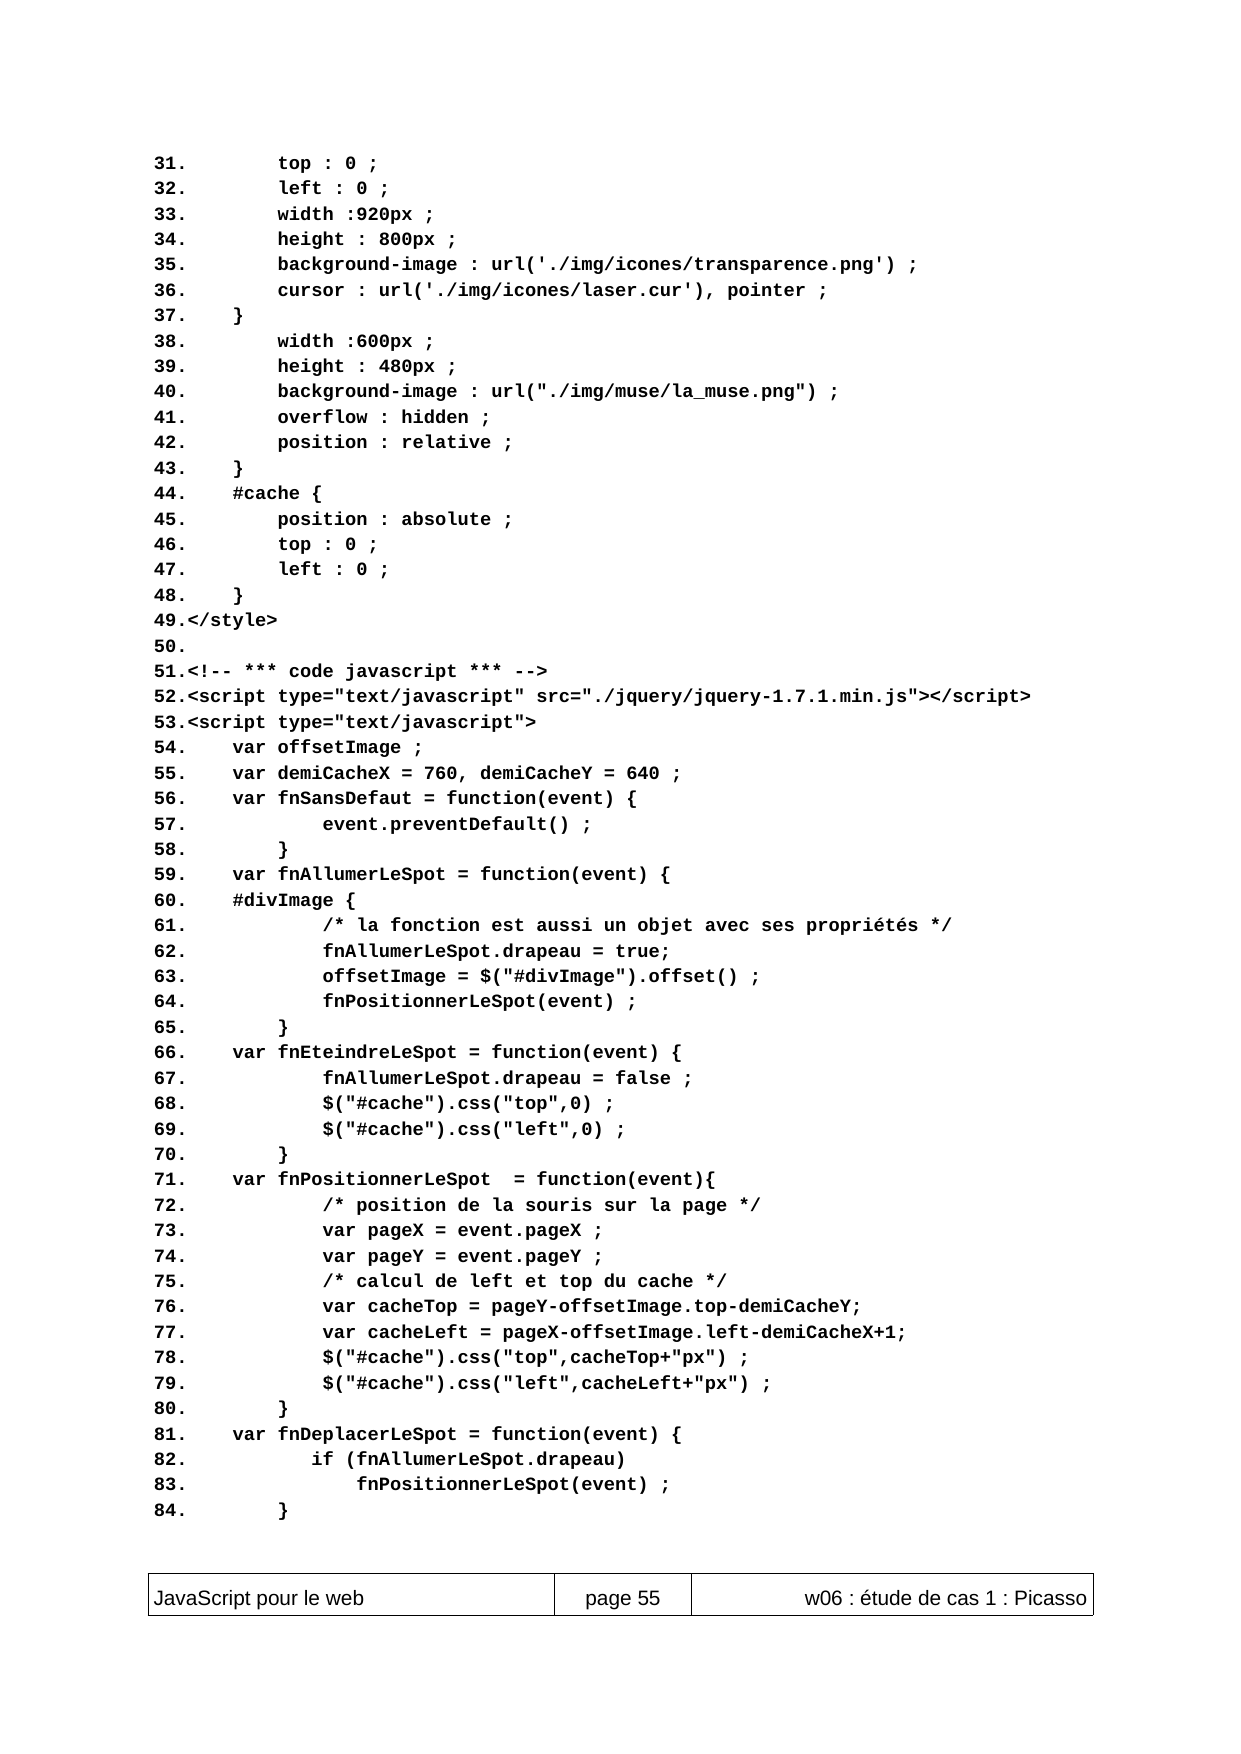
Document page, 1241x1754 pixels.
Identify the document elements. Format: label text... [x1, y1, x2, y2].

list overflow : hidden ; [148, 402, 1093, 427]
list var demiCacheX = 760, demiCacheY = 640 ; [148, 758, 1093, 783]
list var fnSansDefaut = function(event) { [148, 783, 1093, 808]
list #divImage { [148, 885, 1093, 910]
list background-image : url('./img/icones/transparence.png') ; [148, 249, 1093, 275]
list cursor : url('./img/icones/laser.cur'), pointer ; [148, 275, 1093, 300]
list } [148, 1012, 1093, 1037]
list left : 0 ; [148, 173, 1093, 198]
list } [148, 300, 1093, 326]
list var cacheLeft = pageX-offsetImage.left-demiCacheX+1; [148, 1317, 1093, 1342]
list top : 0 ; [148, 148, 1093, 173]
list var offsetImage ; [148, 732, 1093, 758]
list <script type="text/javascript"> [148, 707, 1093, 732]
list </style> [148, 605, 1093, 632]
list var fnAllumerLeSpot = function(event) { [148, 859, 1093, 885]
list $("#cache").css("top",0) ; [148, 1088, 1093, 1113]
list } [148, 1393, 1093, 1418]
list var fnDeplacerLeSpot = function(event) { [148, 1418, 1093, 1444]
list position : relative ; [148, 427, 1093, 453]
list top : 0 ; [148, 529, 1093, 554]
list fnPositionnerLeSpot(event) ; [148, 1469, 1093, 1495]
list background-image : url("./img/muse/la_muse.png") ; [148, 376, 1093, 402]
list /* la fonction est aussi un objet avec ses propriétés */ [148, 910, 1093, 936]
list } [148, 834, 1093, 859]
list var cacheTop = pageY-offsetImage.top-demiCacheY; [148, 1291, 1093, 1317]
list var fnEteindreLeSpot = function(event) { [148, 1037, 1093, 1063]
list } [148, 1495, 1093, 1528]
list offsetImage = $("#divImage").offset() ; [148, 961, 1093, 986]
list /* position de la souris sur la page */ [148, 1190, 1093, 1215]
list position : absolute ; [148, 503, 1093, 529]
list } [148, 453, 1093, 478]
list var pageX = event.pageX ; [148, 1215, 1093, 1241]
list <!-- *** code javascript *** --> [148, 656, 1093, 681]
list } [148, 1139, 1093, 1164]
list width :600px ; [148, 326, 1093, 351]
list left : 0 ; [148, 554, 1093, 580]
list var fnPositionnerLeSpot = function(event){ [148, 1164, 1093, 1190]
list height : 480px ; [148, 351, 1093, 376]
list var pageY = event.pageY ; [148, 1241, 1093, 1266]
list $("#cache").css("top",cacheTop+"px") ; [148, 1342, 1093, 1368]
list fnPositionnerLeSpot(event) ; [148, 986, 1093, 1012]
list $("#cache").css("left",0) ; [148, 1113, 1093, 1139]
list event.preventDefault() ; [148, 808, 1093, 834]
list #cache { [148, 478, 1093, 503]
list $("#cache").css("left",cacheLeft+"px") ; [148, 1368, 1093, 1393]
list /* calcul de left et top du cache */ [148, 1266, 1093, 1291]
list <script type="text/javascript" src="./jquery/jquery-1.7.1.min.js"></script> [148, 681, 1093, 707]
list } [148, 580, 1093, 605]
list fnAllumerLeSpot.drapeau = true; [148, 936, 1093, 961]
list if (fnAllumerLeSpot.drapeau) [148, 1444, 1093, 1469]
list fnAllumerLeSpot.drapeau = false ; [148, 1063, 1093, 1088]
list width :920px ; [148, 198, 1093, 224]
list height : 800px ; [148, 224, 1093, 249]
